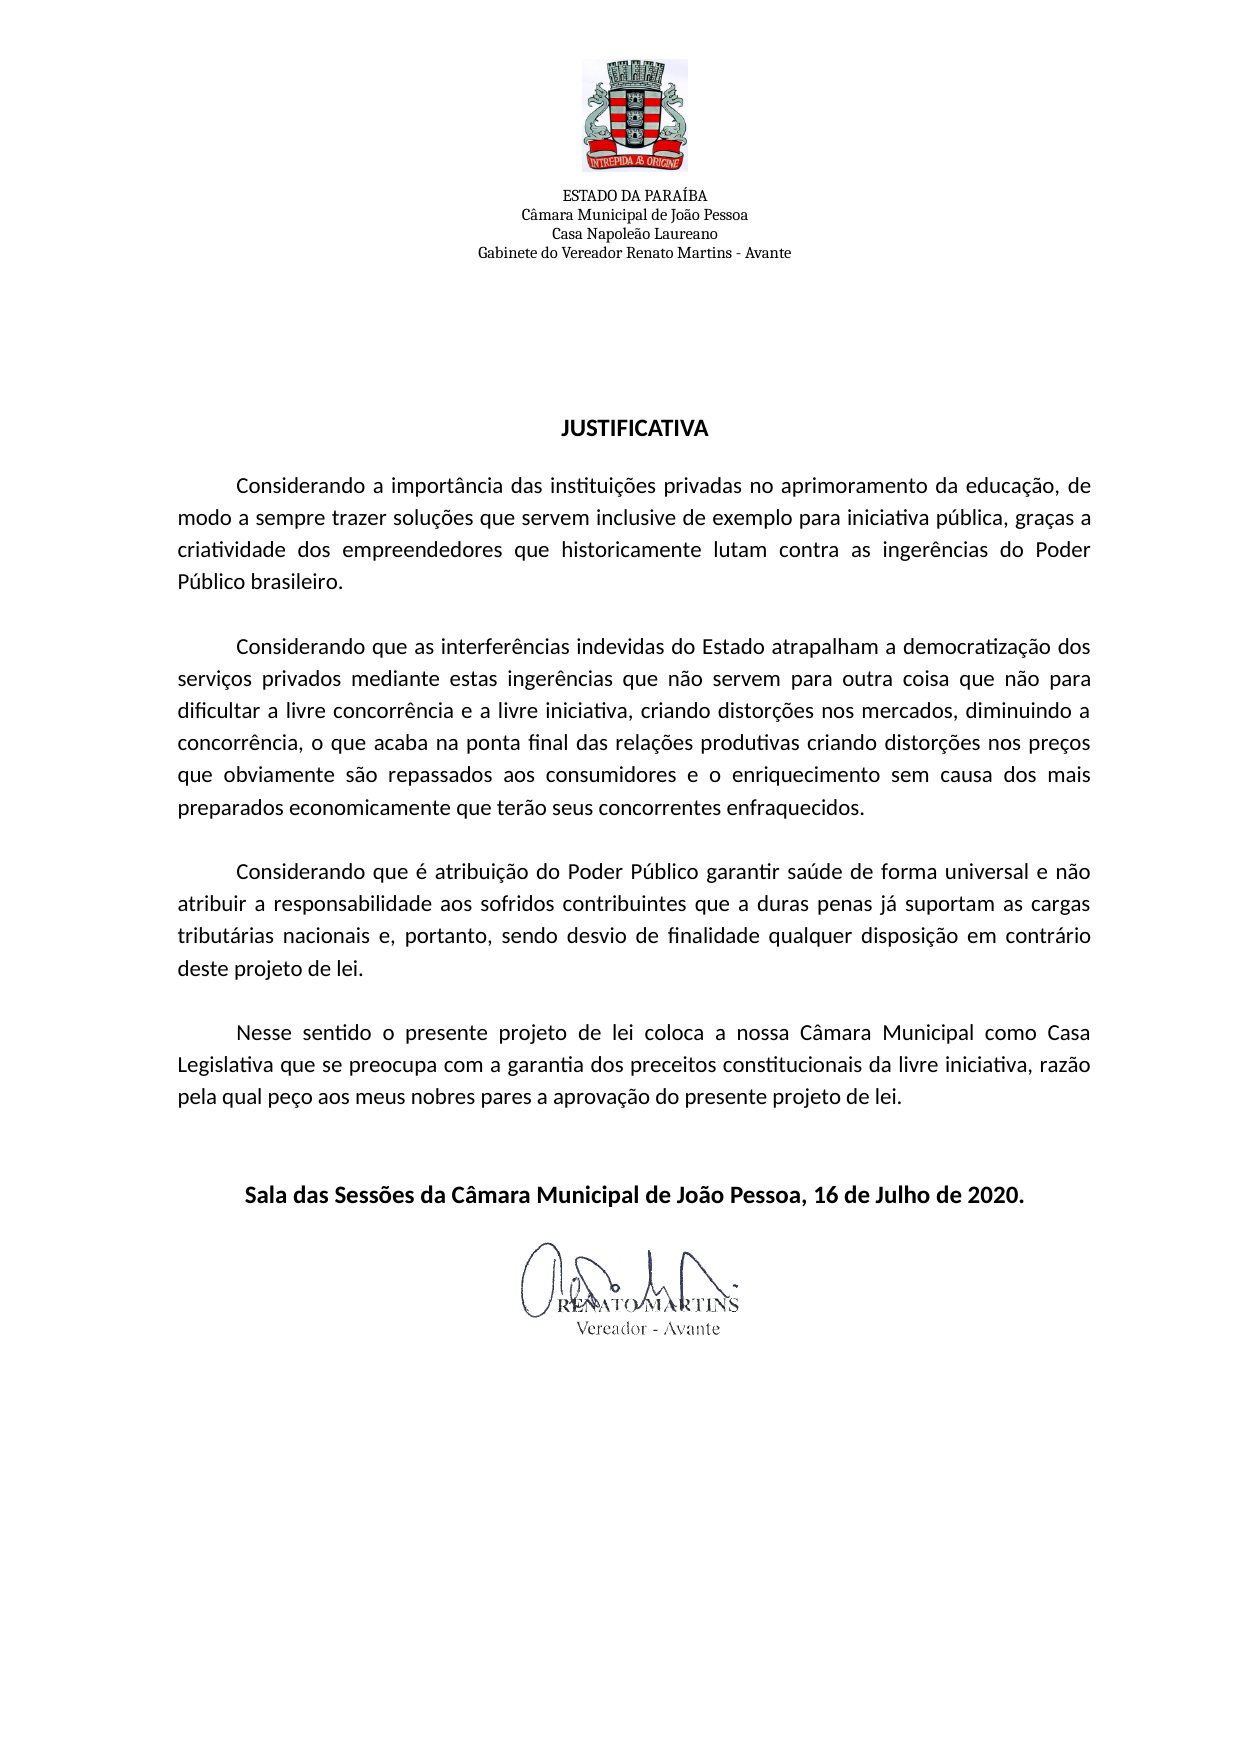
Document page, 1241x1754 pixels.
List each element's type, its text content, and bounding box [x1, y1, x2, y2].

text JUSTIFICATIVA [177, 412, 1093, 442]
text Sala das Sessões da Câmara Municipal de João Pessoa, 16 de Julho de 2020. [177, 1179, 1093, 1209]
text Nesse sentido o presente projeto de lei coloca a nossa Câmara Municipal como Casa Legislativa que se preocupa com a garantia dos preceitos constitucionais da livre iniciativa, razão pela qual peço aos meus nobres pares a aprovação do presente projeto de lei. [177, 1018, 1093, 1111]
text Considerando que é atribuição do Poder Público garantir saúde de forma universal e não atribuir a responsabilidade aos sofridos contribuintes que a duras penas já suportam as cargas tributárias nacionais e, portanto, sendo desvio de finalidade qualquer disposição em contrário deste projeto de lei. [177, 857, 1093, 982]
text Considerando a importância das instituições privadas no aprimoramento da educação, de modo a sempre trazer soluções que servem inclusive de exemplo para iniciativa pública, graças a criatividade dos empreendedores que historicamente lutam contra as ingerências do Poder Público brasileiro. [177, 471, 1093, 596]
text Considerando que as interferências indevidas do Estado atrapalham a democratização dos serviços privados mediante estas ingerências que não servem para outra coisa que não para dificultar a livre concorrência e a livre iniciativa, criando distorções nos mercados, diminuindo a concorrência, o que acaba na ponta final das relações produtivas criando distorções nos preços que obviamente são repassados aos consumidores e o enriquecimento sem causa dos mais preparados economicamente que terão seus concorrentes enfraquecidos. [177, 632, 1093, 821]
